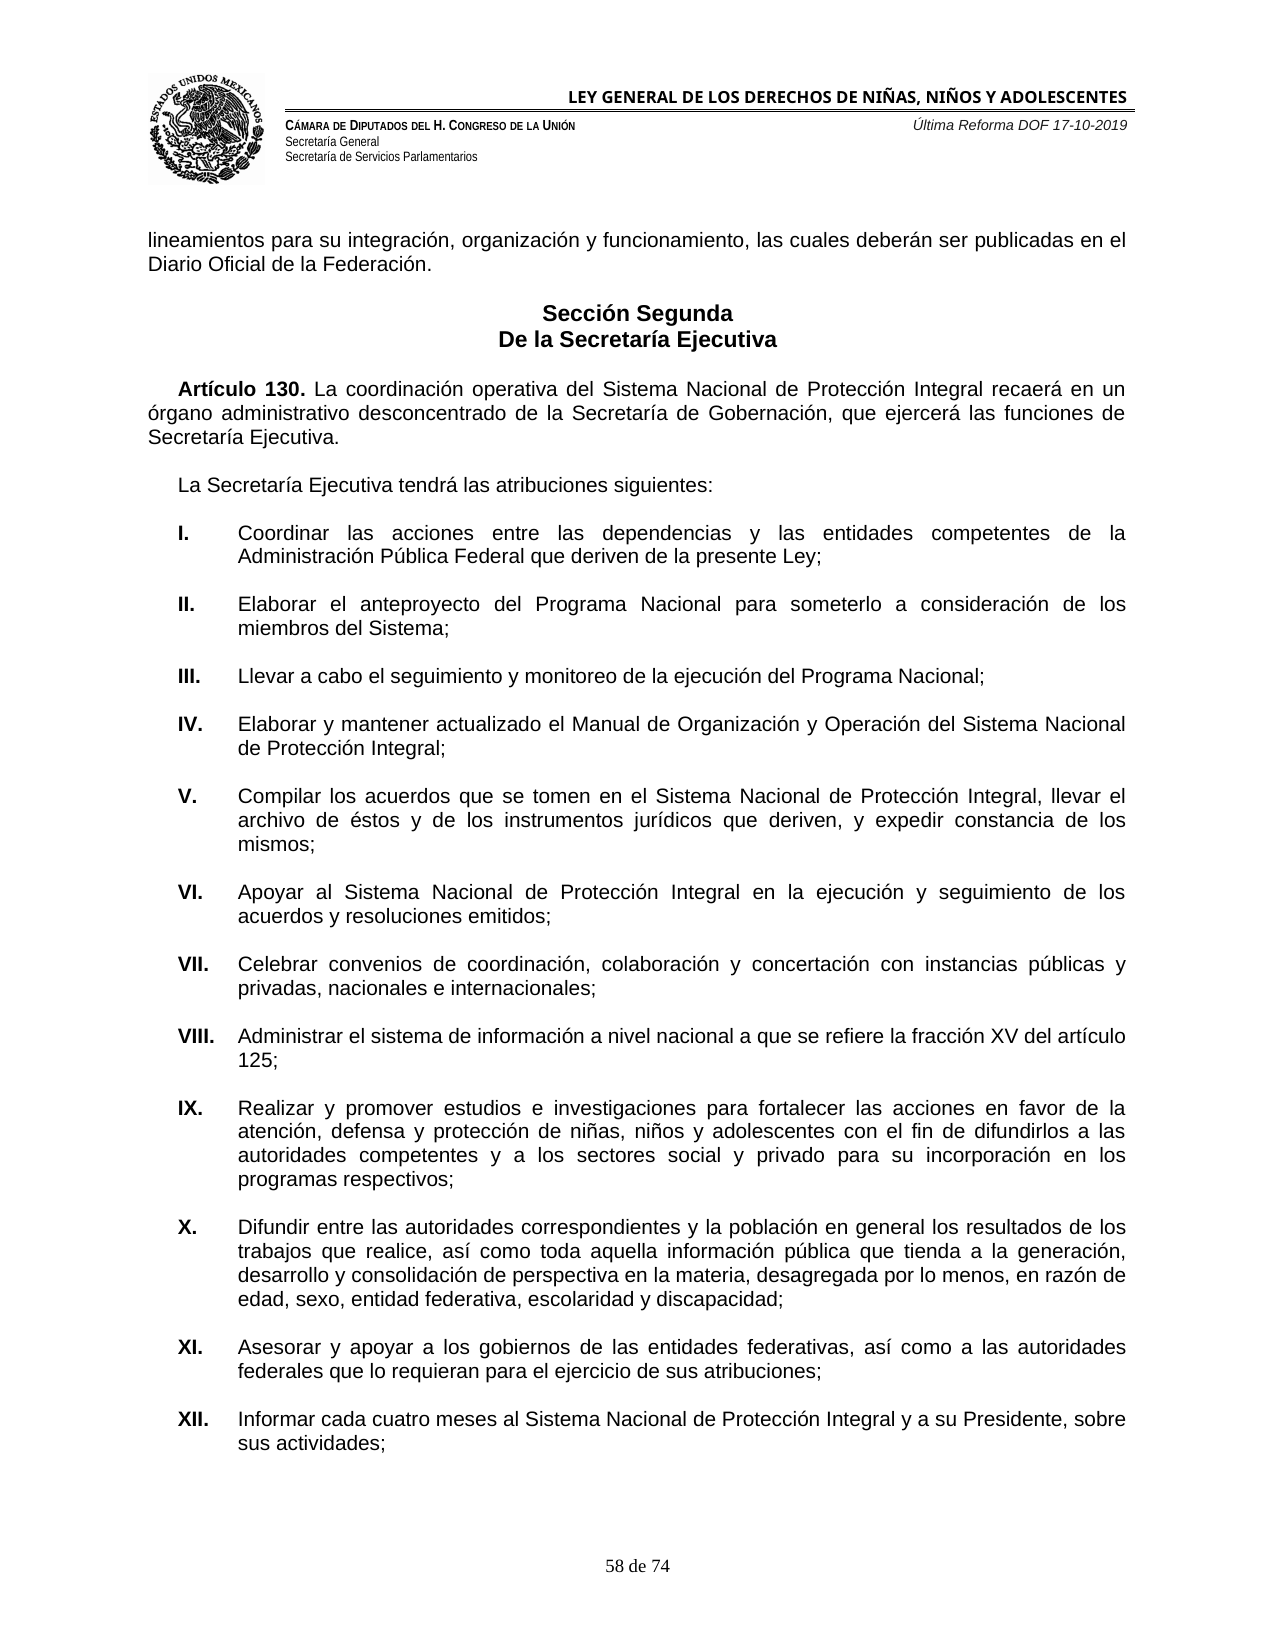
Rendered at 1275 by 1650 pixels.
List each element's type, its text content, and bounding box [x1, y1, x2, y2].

text IV. Elaborar y mantener actualizado el Manual de Organización y Operación del Sistema Nacional de Protección Integral; [178, 712, 1127, 760]
text Sección Segunda [148, 300, 1127, 326]
text IX. Realizar y promover estudios e investigaciones para fortalecer las acciones en favor de la atención, defensa y protección de niñas, niños y adolescentes con el fin de difundirlos a las autoridades competentes y a los sectores social y privado para su incorporación en los programas respectivos; [178, 1095, 1127, 1191]
text VII. Celebrar convenios de coordinación, colaboración y concertación con instancias públicas y privadas, nacionales e internacionales; [178, 952, 1127, 999]
text La Secretaría Ejecutiva tendrá las atribuciones siguientes: [148, 472, 1127, 496]
text X. Difundir entre las autoridades correspondientes y la población en general los resultados de los trabajos que realice, así como toda aquella información pública que tienda a la generación, desarrollo y consolidación de perspectiva en la materia, desagregada por lo menos, en razón de edad, sexo, entidad federativa, escolaridad y discapacidad; [178, 1215, 1127, 1311]
text XI. Asesorar y apoyar a los gobiernos de las entidades federativas, así como a las autoridades federales que lo requieran para el ejercicio de sus atribuciones; [178, 1335, 1127, 1383]
text lineamientos para su integración, organización y funcionamiento, las cuales deberán ser publicadas en el Diario Oficial de la Federación. [148, 228, 1127, 276]
text De la Secretaría Ejecutiva [148, 326, 1127, 353]
text XII. Informar cada cuatro meses al Sistema Nacional de Protección Integral y a su Presidente, sobre sus actividades; [178, 1407, 1127, 1455]
text V. Compilar los acuerdos que se tomen en el Sistema Nacional de Protección Integral, llevar el archivo de éstos y de los instrumentos jurídicos que deriven, y expedir constancia de los mismos; [178, 784, 1127, 856]
text III. Llevar a cabo el seguimiento y monitoreo de la ejecución del Programa Nacional; [178, 664, 1127, 688]
text VI. Apoyar al Sistema Nacional de Protección Integral en la ejecución y seguimiento de los acuerdos y resoluciones emitidos; [178, 880, 1127, 928]
text I. Coordinar las acciones entre las dependencias y las entidades competentes de la Administración Pública Federal que deriven de la presente Ley; [178, 520, 1127, 568]
text Artículo 130. La coordinación operativa del Sistema Nacional de Protección Integral recaerá en un órgano administrativo desconcentrado de la Secretaría de Gobernación, que ejercerá las funciones de Secretaría Ejecutiva. [148, 377, 1127, 448]
text VIII. Administrar el sistema de información a nivel nacional a que se refiere la fracción XV del artículo 125; [178, 1023, 1127, 1071]
text II. Elaborar el anteproyecto del Programa Nacional para someterlo a consideración de los miembros del Sistema; [178, 592, 1127, 640]
